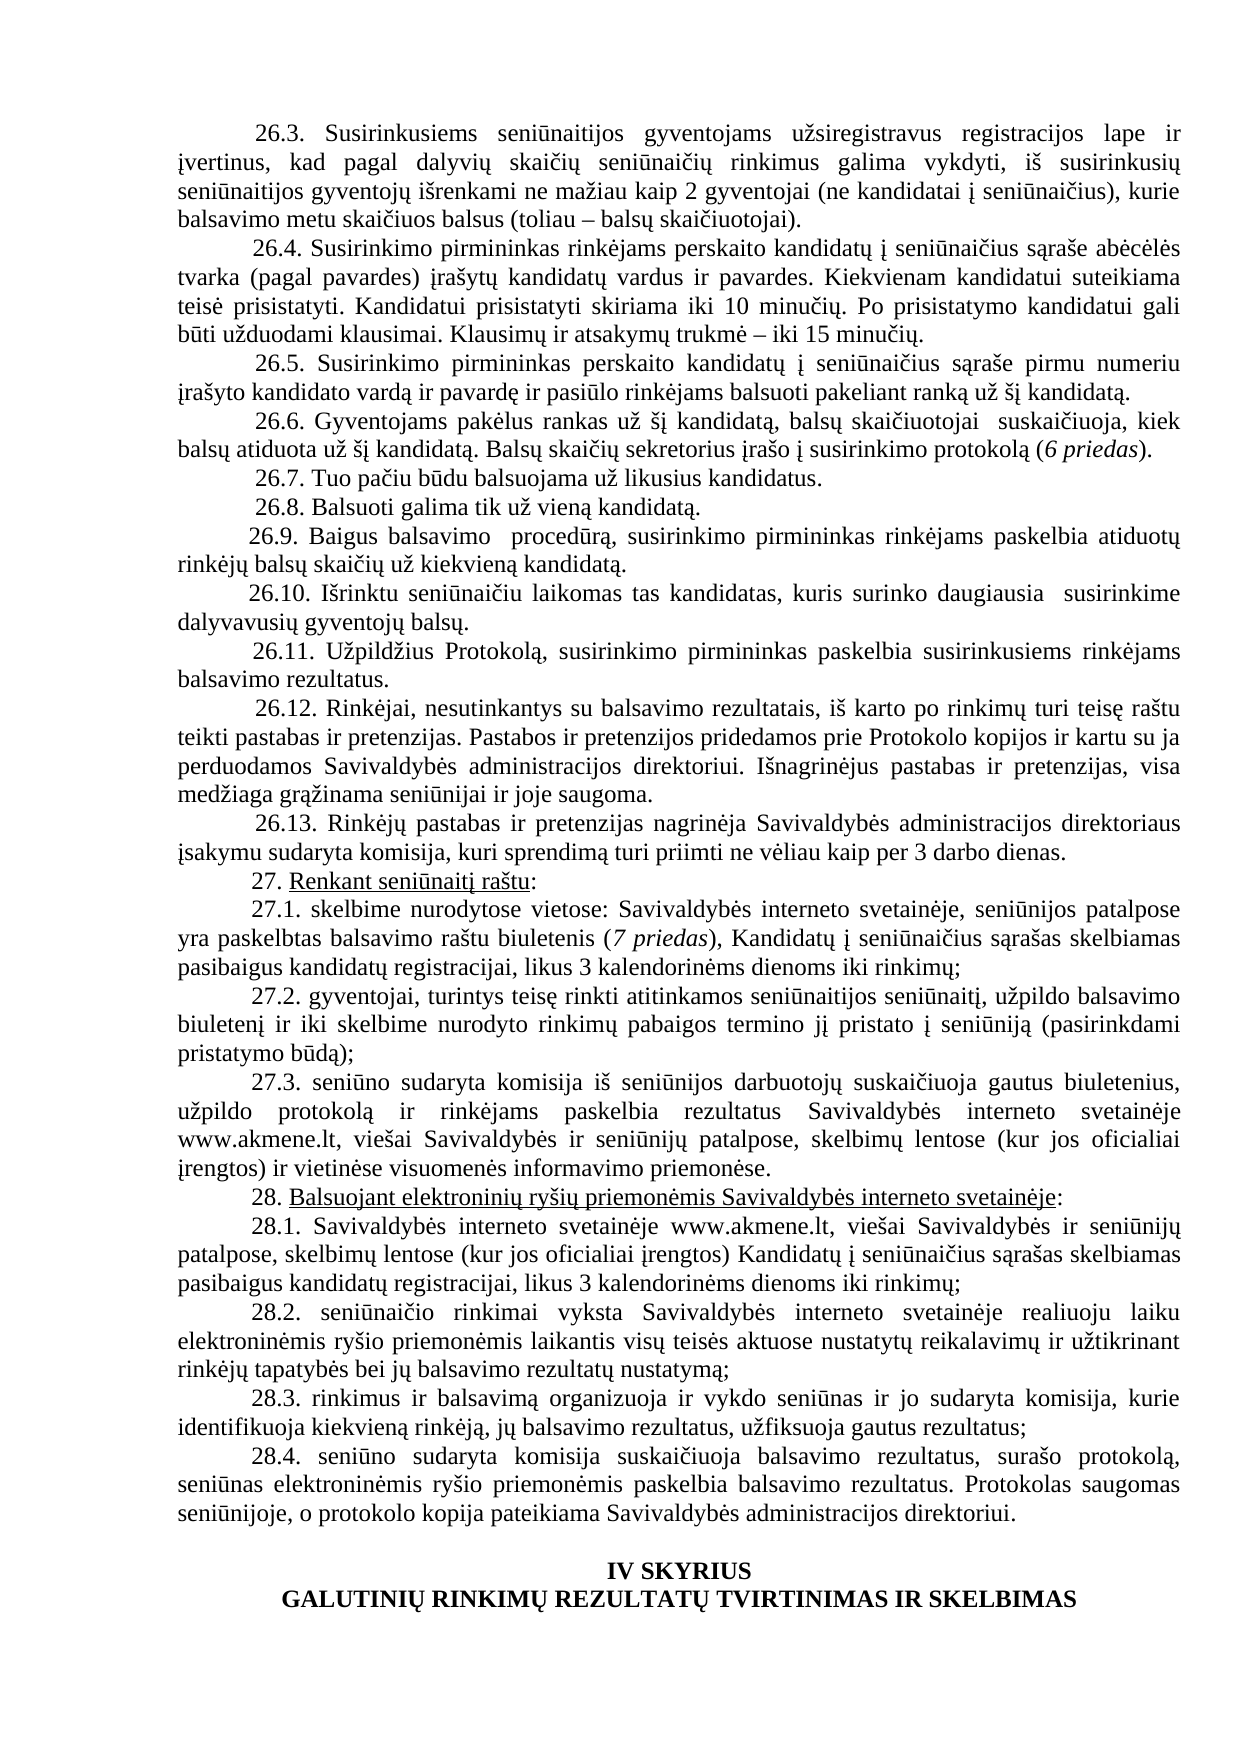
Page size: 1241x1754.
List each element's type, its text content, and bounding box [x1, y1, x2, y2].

text 26.3. Susirinkusiems seniūnaitijos gyventojams užsiregistravus registracijos lape ir įvertinus, kad pagal dalyvių skaičių seniūnaičių rinkimus galima vykdyti, iš susirinkusių seniūnaitijos gyventojų išrenkami ne mažiau kaip 2 gyventojai (ne kandidatai į seniūnaičius), kurie balsavimo metu skaičiuos balsus (toliau – balsų skaičiuotojai). [177, 118, 1181, 233]
text 26.13. Rinkėjų pastabas ir pretenzijas nagrinėja Savivaldybės administracijos direktoriaus įsakymu sudaryta komisija, kuri sprendimą turi priimti ne vėliau kaip per 3 darbo dienas. [177, 808, 1181, 866]
text 26.10. Išrinktu seniūnaičiu laikomas tas kandidatas, kuris surinko daugiausia susirinkime dalyvavusių gyventojų balsų. [177, 578, 1181, 636]
text 26.12. Rinkėjai, nesutinkantys su balsavimo rezultatais, iš karto po rinkimų turi teisę raštu teikti pastabas ir pretenzijas. Pastabos ir pretenzijos pridedamos prie Protokolo kopijos ir kartu su ja perduodamos Savivaldybės administracijos direktoriui. Išnagrinėjus pastabas ir pretenzijas, visa medžiaga grąžinama seniūnijai ir joje saugoma. [177, 693, 1181, 808]
text 28.3. rinkimus ir balsavimą organizuoja ir vykdo seniūnas ir jo sudaryta komisija, kurie identifikuoja kiekvieną rinkėją, jų balsavimo rezultatus, užfiksuoja gautus rezultatus; [177, 1383, 1181, 1441]
text 27.2. gyventojai, turintys teisę rinkti atitinkamos seniūnaitijos seniūnaitį, užpildo balsavimo biuletenį ir iki skelbime nurodyto rinkimų pabaigos termino jį pristato į seniūniją (pasirinkdami pristatymo būdą); [177, 981, 1181, 1067]
text IV SKYRIUS [177, 1556, 1181, 1584]
text 28.1. Savivaldybės interneto svetainėje www.akmene.lt, viešai Savivaldybės ir seniūnijų patalpose, skelbimų lentose (kur jos oficialiai įrengtos) Kandidatų į seniūnaičius sąrašas skelbiamas pasibaigus kandidatų registracijai, likus 3 kalendorinėms dienoms iki rinkimų; [177, 1211, 1181, 1297]
text 27. Renkant seniūnaitį raštu: [177, 866, 1181, 894]
text 26.7. Tuo pačiu būdu balsuojama už likusius kandidatus. [177, 463, 1181, 492]
text GALUTINIŲ RINKIMŲ REZULTATŲ TVIRTINIMAS IR SKELBIMAS [177, 1584, 1181, 1613]
text 27.1. skelbime nurodytose vietose: Savivaldybės interneto svetainėje, seniūnijos patalpose yra paskelbtas balsavimo raštu biuletenis (7 priedas), Kandidatų į seniūnaičius sąrašas skelbiamas pasibaigus kandidatų registracijai, likus 3 kalendorinėms dienoms iki rinkimų; [177, 894, 1181, 981]
text 26.4. Susirinkimo pirmininkas rinkėjams perskaito kandidatų į seniūnaičius sąraše abėcėlės tvarka (pagal pavardes) įrašytų kandidatų vardus ir pavardes. Kiekvienam kandidatui suteikiama teisė prisistatyti. Kandidatui prisistatyti skiriama iki 10 minučių. Po prisistatymo kandidatui gali būti užduodami klausimai. Klausimų ir atsakymų trukmė – iki 15 minučių. [177, 233, 1181, 348]
text 26.9. Baigus balsavimo procedūrą, susirinkimo pirmininkas rinkėjams paskelbia atiduotų rinkėjų balsų skaičių už kiekvieną kandidatą. [177, 521, 1181, 578]
text 26.6. Gyventojams pakėlus rankas už šį kandidatą, balsų skaičiuotojai suskaičiuoja, kiek balsų atiduota už šį kandidatą. Balsų skaičių sekretorius įrašo į susirinkimo protokolą (6 priedas). [177, 406, 1181, 463]
text 26.8. Balsuoti galima tik už vieną kandidatą. [177, 492, 1181, 521]
text 27.3. seniūno sudaryta komisija iš seniūnijos darbuotojų suskaičiuoja gautus biuletenius, užpildo protokolą ir rinkėjams paskelbia rezultatus Savivaldybės interneto svetainėje www.akmene.lt, viešai Savivaldybės ir seniūnijų patalpose, skelbimų lentose (kur jos oficialiai įrengtos) ir vietinėse visuomenės informavimo priemonėse. [177, 1067, 1181, 1182]
text 26.5. Susirinkimo pirmininkas perskaito kandidatų į seniūnaičius sąraše pirmu numeriu įrašyto kandidato vardą ir pavardę ir pasiūlo rinkėjams balsuoti pakeliant ranką už šį kandidatą. [177, 348, 1181, 406]
text 28. Balsuojant elektroninių ryšių priemonėmis Savivaldybės interneto svetainėje: [177, 1182, 1181, 1211]
text 26.11. Užpildžius Protokolą, susirinkimo pirmininkas paskelbia susirinkusiems rinkėjams balsavimo rezultatus. [177, 636, 1181, 693]
text 28.4. seniūno sudaryta komisija suskaičiuoja balsavimo rezultatus, surašo protokolą, seniūnas elektroninėmis ryšio priemonėmis paskelbia balsavimo rezultatus. Protokolas saugomas seniūnijoje, o protokolo kopija pateikiama Savivaldybės administracijos direktoriui. [177, 1441, 1181, 1527]
text 28.2. seniūnaičio rinkimai vyksta Savivaldybės interneto svetainėje realiuoju laiku elektroninėmis ryšio priemonėmis laikantis visų teisės aktuose nustatytų reikalavimų ir užtikrinant rinkėjų tapatybės bei jų balsavimo rezultatų nustatymą; [177, 1297, 1181, 1383]
